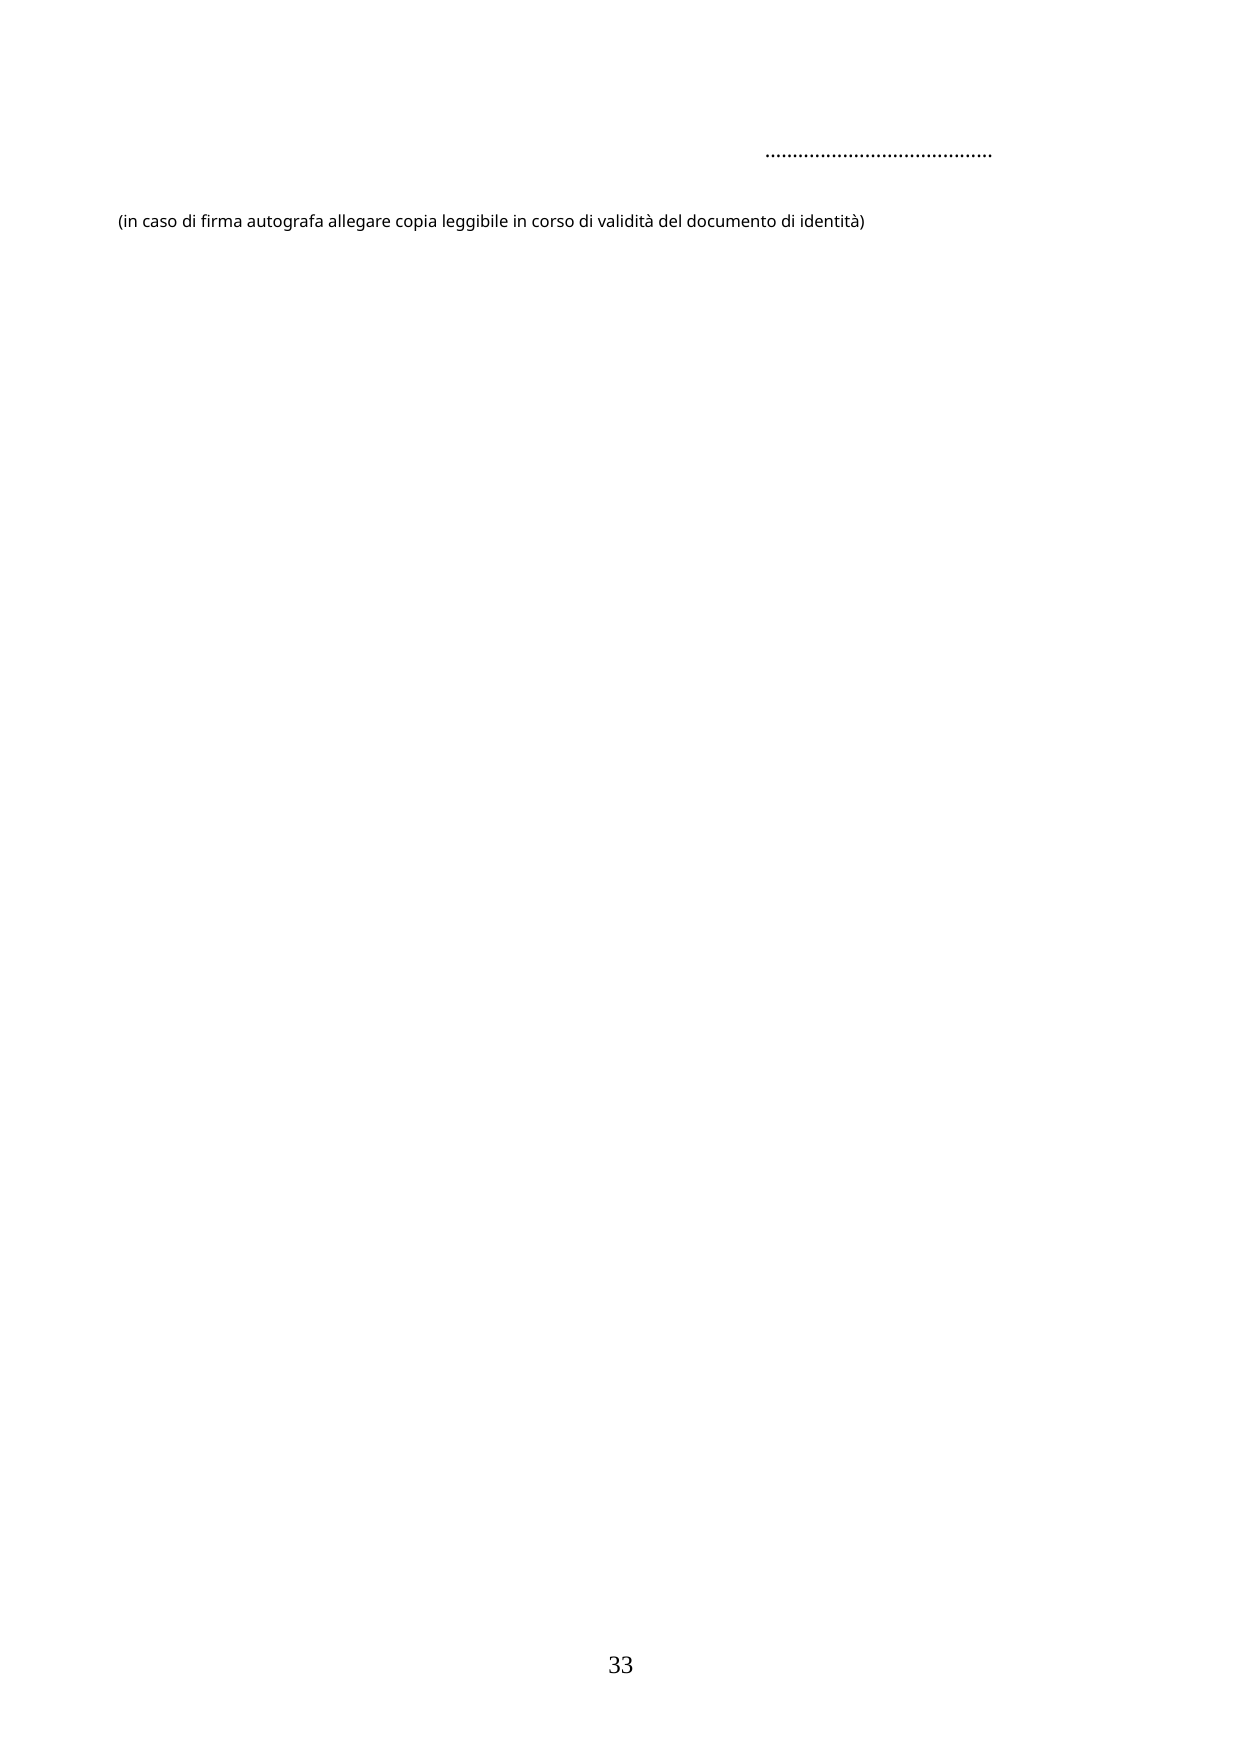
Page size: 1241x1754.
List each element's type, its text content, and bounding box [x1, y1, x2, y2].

text (in caso di firma autografa allegare copia leggibile in corso di validità del documento di identità) [118, 209, 1123, 232]
text …...................................... [694, 135, 1064, 163]
